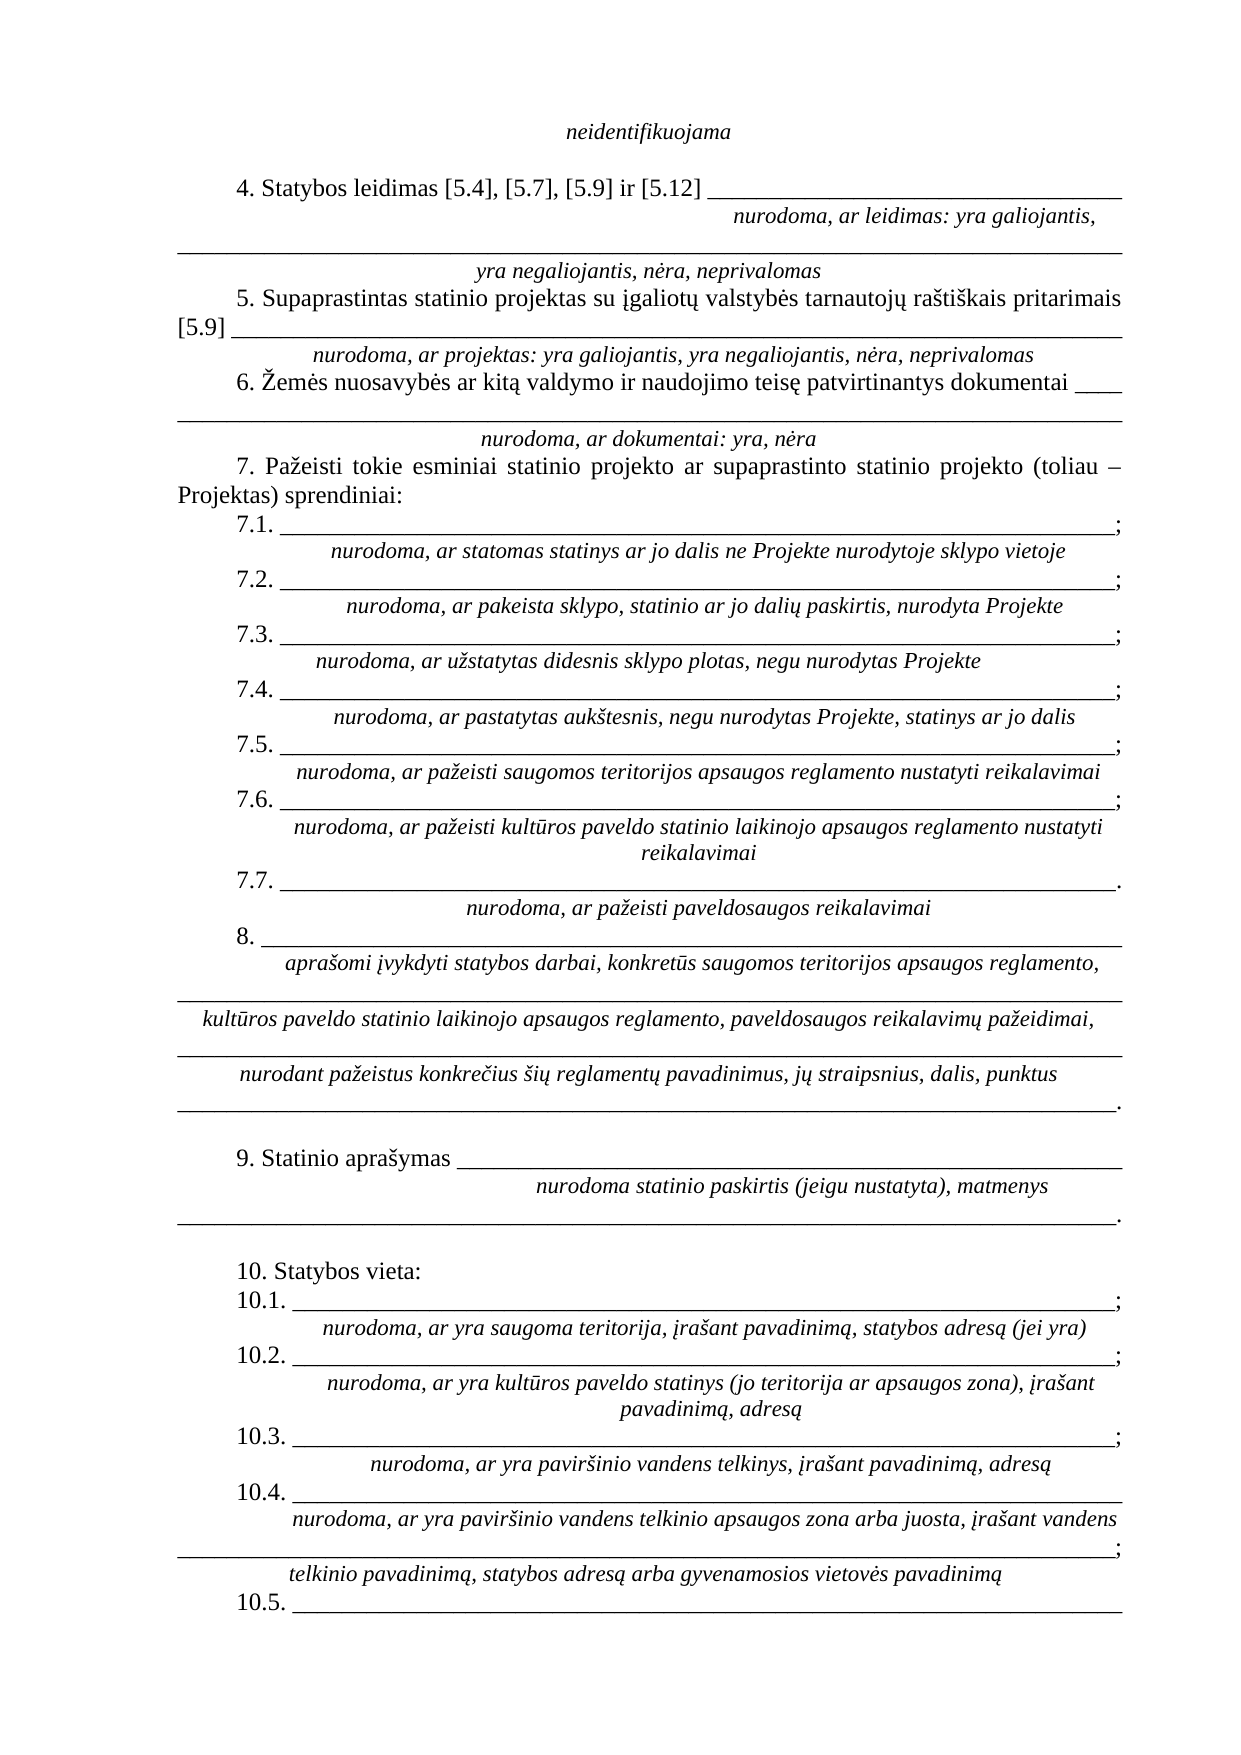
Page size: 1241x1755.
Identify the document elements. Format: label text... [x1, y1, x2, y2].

text nurodoma, ar yra paviršinio vandens telkinys, įrašant pavadinimą, adresą [302, 1450, 1122, 1477]
text 7.5. ; [177, 729, 1122, 758]
text nurodoma, ar pakeista sklypo, statinio ar jo dalių paskirtis, nurodyta Projekte [290, 592, 1122, 619]
text 10. Statybos vieta: [177, 1256, 1122, 1285]
text nurodoma, ar projektas: yra galiojantis, yra negaliojantis, nėra, neprivalomas [227, 341, 1122, 367]
text 10.5. [177, 1587, 1122, 1616]
text nurodoma, ar yra saugoma teritorija, įrašant pavadinimą, statybos adresą (jei yra) [290, 1314, 1122, 1340]
text 6. Žemės nuosavybės ar kitą valdymo ir naudojimo teisę patvirtinantys dokumentai [177, 367, 1122, 396]
text nurodoma, ar pažeisti kultūros paveldo statinio laikinojo apsaugos reglamento nustatyti reikalavimai [277, 813, 1122, 866]
text _ [177, 1031, 1122, 1056]
text nurodoma, ar dokumentai: yra, nėra [177, 425, 1122, 451]
text nurodoma, ar pastatytas aukštesnis, negu nurodytas Projekte, statinys ar jo dalis [290, 703, 1122, 729]
text nurodoma, ar yra paviršinio vandens telkinio apsaugos zona arba juosta, įrašant vandens [290, 1505, 1122, 1532]
text aprašomi įvykdyti statybos darbai, konkretūs saugomos teritorijos apsaugos reglamento, [265, 949, 1122, 976]
text nurodoma, ar pažeisti saugomos teritorijos apsaugos reglamento nustatyti reikalavimai [277, 758, 1122, 784]
text 4. Statybos leidimas [5.4], [5.7], [5.9] ir [5.12] [177, 173, 1122, 202]
text nurodoma, ar statomas statinys ar jo dalis ne Projekte nurodytoje sklypo vietoje [277, 537, 1122, 564]
text neidentifikuojama [177, 118, 1122, 144]
text 7.1. ; [177, 509, 1122, 537]
text kultūros paveldo statinio laikinojo apsaugos reglamento, paveldosaugos reikalavimų pažeidimai, [177, 1004, 1122, 1031]
text 7.3. ; [177, 619, 1122, 648]
text nurodoma, ar užstatytas didesnis sklypo plotas, negu nurodytas Projekte [177, 648, 1122, 674]
text telkinio pavadinimą, statybos adresą arba gyvenamosios vietovės pavadinimą [177, 1560, 1122, 1587]
text nurodant pažeistus konkrečius šių reglamentų pavadinimus, jų straipsnius, dalis, punktus [177, 1060, 1122, 1086]
text 5. Supaprastintas statinio projektas su įgaliotų valstybės tarnautojų raštiškais pritarimais [5.9] [177, 283, 1122, 341]
text 7. Pažeisti tokie esminiai statinio projekto ar supaprastinto statinio projekto (toliau – Projektas) sprendiniai: [177, 451, 1122, 509]
text 7.6. ; [177, 784, 1122, 813]
text nurodoma, ar pažeisti paveldosaugos reikalavimai [277, 894, 1122, 921]
text _ ; [177, 1532, 1122, 1560]
text 8. [177, 921, 1122, 949]
text 7.7. . [177, 866, 1122, 894]
text 9. Statinio aprašymas [177, 1143, 1122, 1172]
text 7.4. ; [177, 674, 1122, 703]
text _ [177, 976, 1122, 1001]
text _ [177, 228, 1122, 253]
text 10.3. ; [177, 1421, 1122, 1450]
text 10.4. [177, 1477, 1122, 1505]
text _ . [177, 1199, 1122, 1227]
text nurodoma, ar leidimas: yra galiojantis, [715, 202, 1122, 228]
text _ [177, 396, 1122, 421]
text 10.1. ; [177, 1285, 1122, 1314]
text 7.2. ; [177, 564, 1122, 592]
text nurodoma, ar yra kultūros paveldo statinys (jo teritorija ar apsaugos zona), įrašant pavadinimą, adresą [302, 1369, 1122, 1421]
text _ . [177, 1086, 1122, 1115]
text 10.2. ; [177, 1340, 1122, 1369]
text yra negaliojantis, nėra, neprivalomas [177, 257, 1122, 283]
text nurodoma statinio paskirtis (jeigu nustatyta), matmenys [465, 1172, 1122, 1199]
